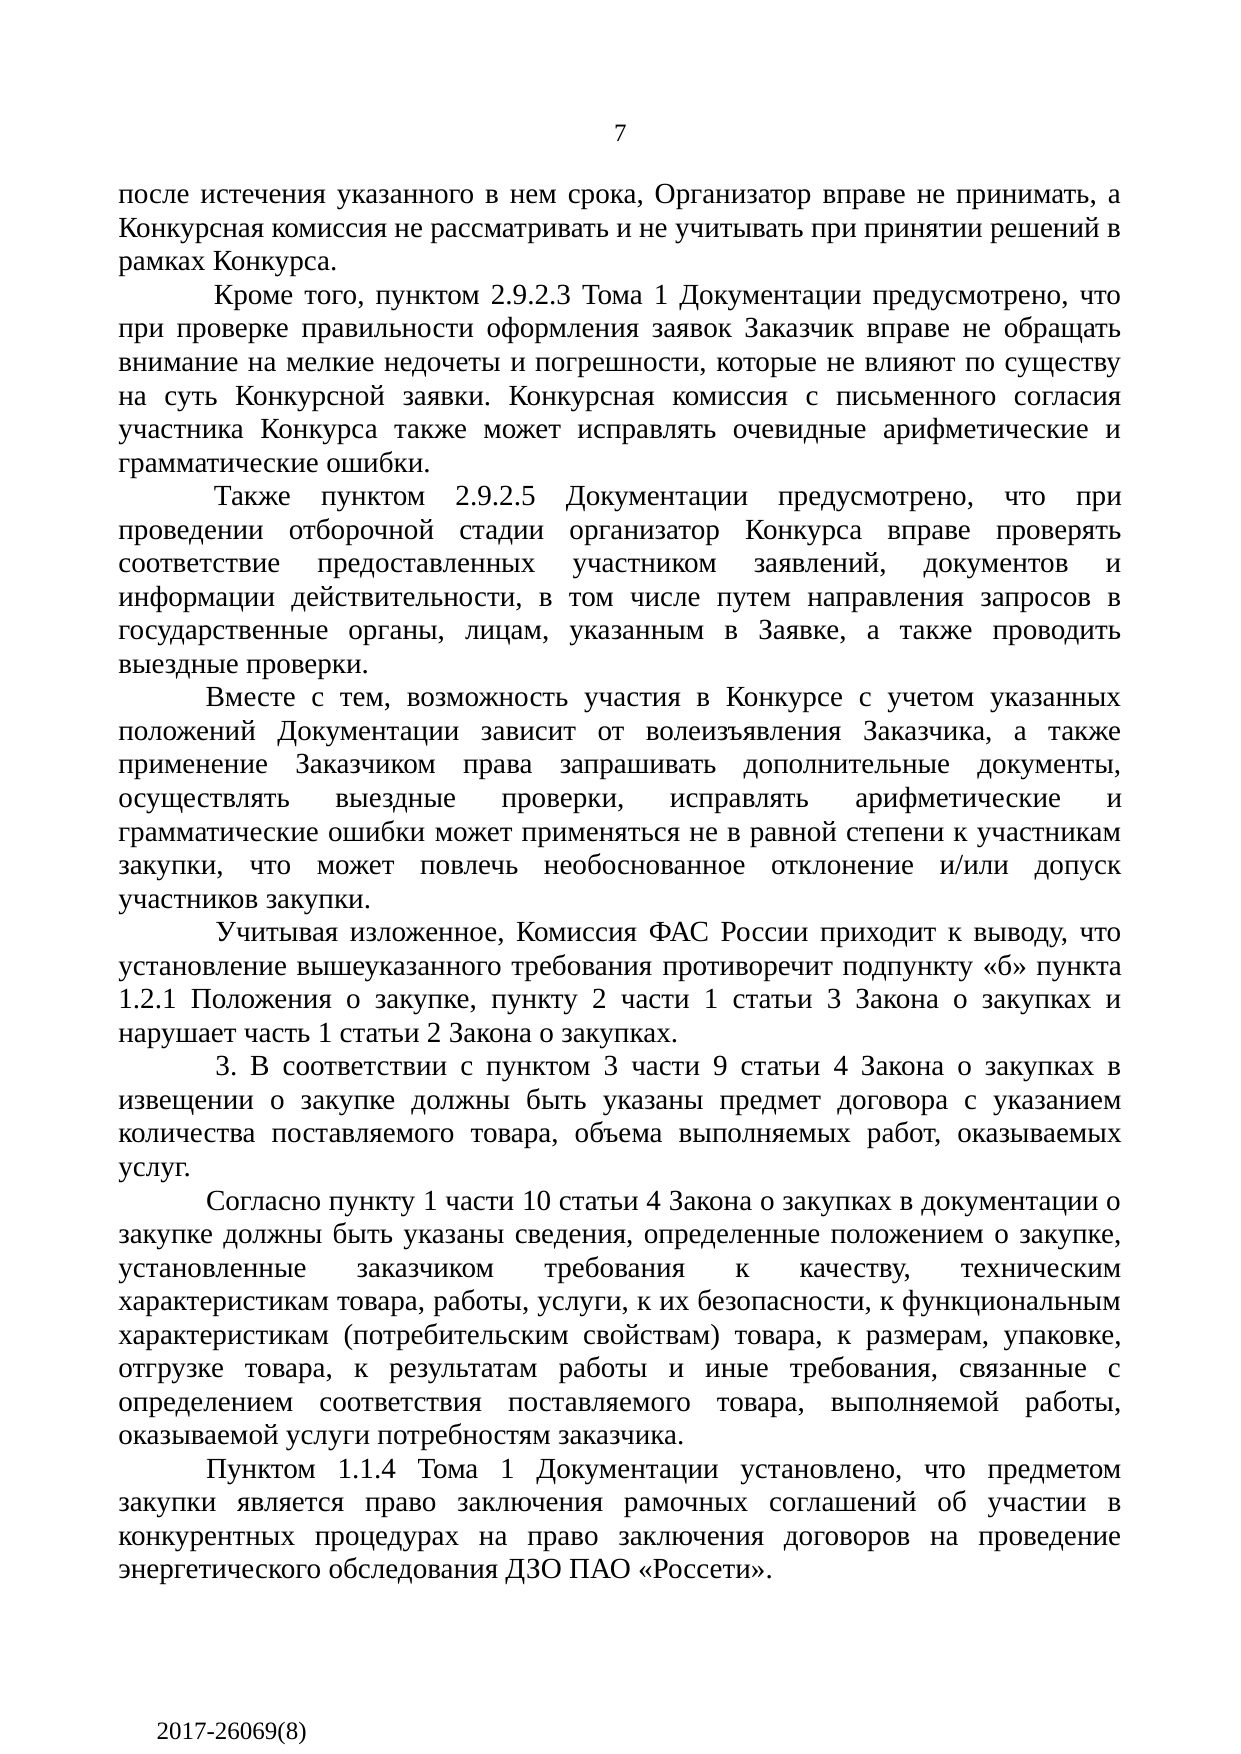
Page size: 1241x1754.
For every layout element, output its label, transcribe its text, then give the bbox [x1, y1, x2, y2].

text Кроме того, пунктом 2.9.2.3 Тома 1 Документации предусмотрено, что при проверке правильности оформления заявок Заказчик вправе не обращать внимание на мелкие недочеты и погрешности, которые не влияют по существу на суть Конкурсной заявки. Конкурсная комиссия с письменного согласия участника Конкурса также может исправлять очевидные арифметические и грамматические ошибки. [118, 277, 1122, 478]
text Пунктом 1.1.4 Тома 1 Документации установлено, что предметом закупки является право заключения рамочных соглашений об участии в конкурентных процедурах на право заключения договоров на проведение энергетического обследования ДЗО ПАО «Россети». [118, 1451, 1122, 1585]
text 3. В соответствии с пунктом 3 части 9 статьи 4 Закона о закупках в извещении о закупке должны быть указаны предмет договора с указанием количества поставляемого товара, объема выполняемых работ, оказываемых услуг. [118, 1048, 1122, 1183]
text Согласно пункту 1 части 10 статьи 4 Закона о закупках в документации о закупке должны быть указаны сведения, определенные положением о закупке, установленные заказчиком требования к качеству, техническим характеристикам товара, работы, услуги, к их безопасности, к функциональным характеристикам (потребительским свойствам) товара, к размерам, упаковке, отгрузке товара, к результатам работы и иные требования, связанные с определением соответствия поставляемого товара, выполняемой работы, оказываемой услуги потребностям заказчика. [118, 1183, 1122, 1451]
text Учитывая изложенное, Комиссия ФАС России приходит к выводу, что установление вышеуказанного требования противоречит подпункту «б» пункта 1.2.1 Положения о закупке, пункту 2 части 1 статьи 3 Закона о закупках и нарушает часть 1 статьи 2 Закона о закупках. [118, 914, 1122, 1048]
text Вместе с тем, возможность участия в Конкурсе с учетом указанных положений Документации зависит от волеизъявления Заказчика, а также применение Заказчиком права запрашивать дополнительные документы, осуществлять выездные проверки, исправлять арифметические и грамматические ошибки может применяться не в равной степени к участникам закупки, что может повлечь необоснованное отклонение и/или допуск участников закупки. [118, 679, 1122, 914]
text после истечения указанного в нем срока, Организатор вправе не принимать, а Конкурсная комиссия не рассматривать и не учитывать при принятии решений в рамках Конкурса. [118, 176, 1122, 277]
text Также пунктом 2.9.2.5 Документации предусмотрено, что при проведении отборочной стадии организатор Конкурса вправе проверять соответствие предоставленных участником заявлений, документов и информации действительности, в том числе путем направления запросов в государственные органы, лицам, указанным в Заявке, а также проводить выездные проверки. [118, 478, 1122, 679]
